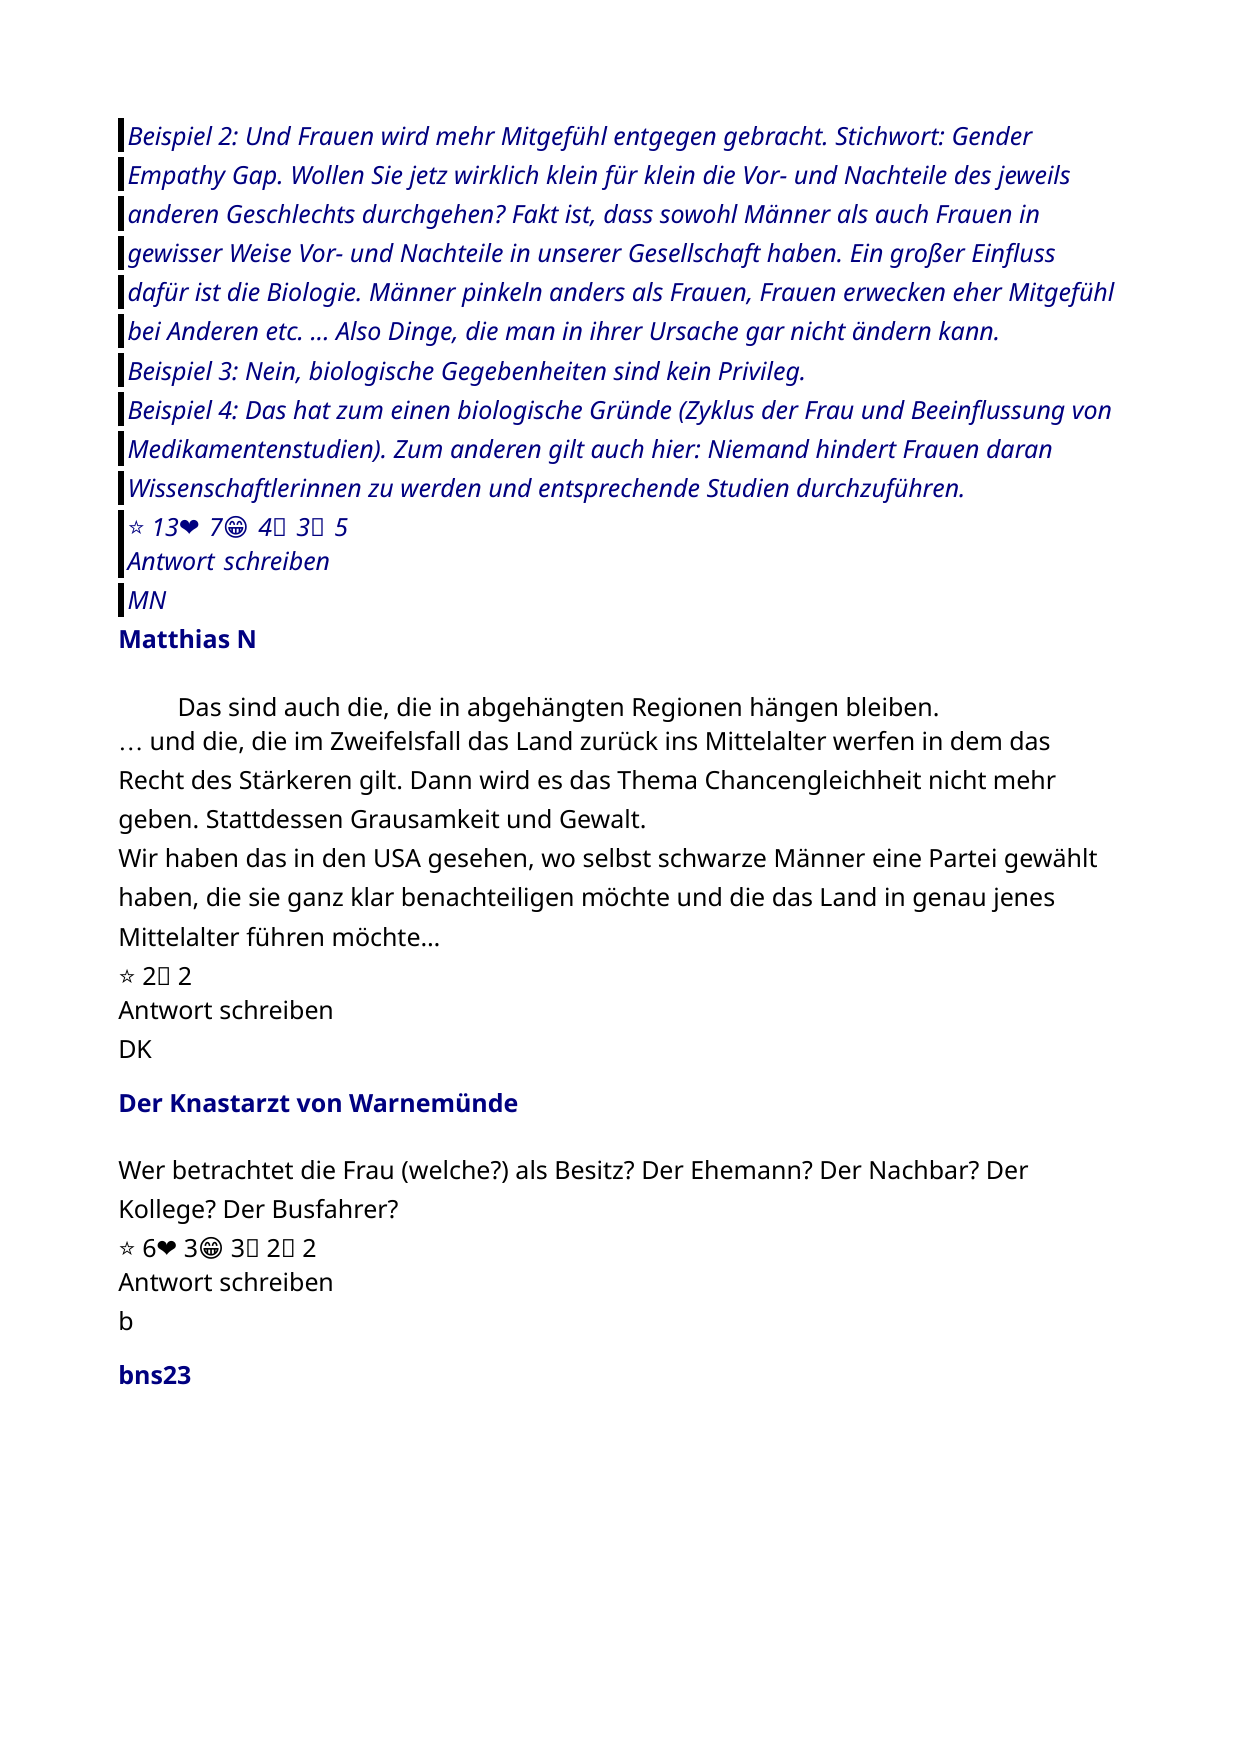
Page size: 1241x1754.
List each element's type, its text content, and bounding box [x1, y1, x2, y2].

text MN [124, 583, 1122, 617]
text DK [118, 1032, 1122, 1066]
subtitle Der Knastarzt von Warnemünde [118, 1085, 1122, 1119]
text Antwort schreiben [124, 544, 1122, 578]
text Beispiel 4: Das hat zum einen biologische Gründe (Zyklus der Frau und Beeinflussung von Medikamentenstudien). Zum anderen gilt auch hier: Niemand hindert Frauen daran Wissenschaftlerinnen zu werden und entsprechende Studien durchzuführen. [118, 392, 1122, 505]
subtitle Matthias N [118, 622, 1122, 656]
text Beispiel 3: Nein, biologische Gegebenheiten sind kein Privileg. [124, 353, 1122, 387]
text Wir haben das in den USA gesehen, wo selbst schwarze Männer eine Partei gewählt haben, die sie ganz klar benachteiligen möchte und die das Land in genau jenes Mittelalter führen möchte… [118, 841, 1122, 953]
text Das sind auch die, die in abgehängten Regionen hängen bleiben. [177, 689, 1063, 723]
text ⭐️ 2🤨 2 [118, 958, 1122, 992]
subtitle bns23 [118, 1358, 1122, 1392]
text Antwort schreiben [118, 1265, 1122, 1299]
text Wer betrachtet die Frau (welche?) als Besitz? Der Ehemann? Der Nachbar? Der Kollege? Der Busfahrer? [118, 1152, 1122, 1226]
text ⭐️ 6❤️ 3😁 3🙁 2🤨 2 [118, 1231, 1122, 1265]
text … und die, die im Zweifelsfall das Land zurück ins Mittelalter werfen in dem das Recht des Stärkeren gilt. Dann wird es das Thema Chancengleichheit nicht mehr geben. Stattdessen Grausamkeit und Gewalt. [118, 723, 1122, 836]
text b [118, 1304, 1122, 1338]
text Beispiel 2: Und Frauen wird mehr Mitgefühl entgegen gebracht. Stichwort: Gender Empathy Gap. Wollen Sie jetz wirklich klein für klein die Vor- und Nachteile des jeweils anderen Geschlechts durchgehen? Fakt ist, dass sowohl Männer als auch Frauen in gewisser Weise Vor- und Nachteile in unserer Gesellschaft haben. Ein großer Einfluss dafür ist die Biologie. Männer pinkeln anders als Frauen, Frauen erwecken eher Mitgefühl bei Anderen etc. ... Also Dinge, die man in ihrer Ursache gar nicht ändern kann. [118, 118, 1122, 348]
text Antwort schreiben [118, 992, 1122, 1026]
text ⭐️ 13❤️ 7😁 4🙁 3🤨 5 [124, 510, 1122, 544]
